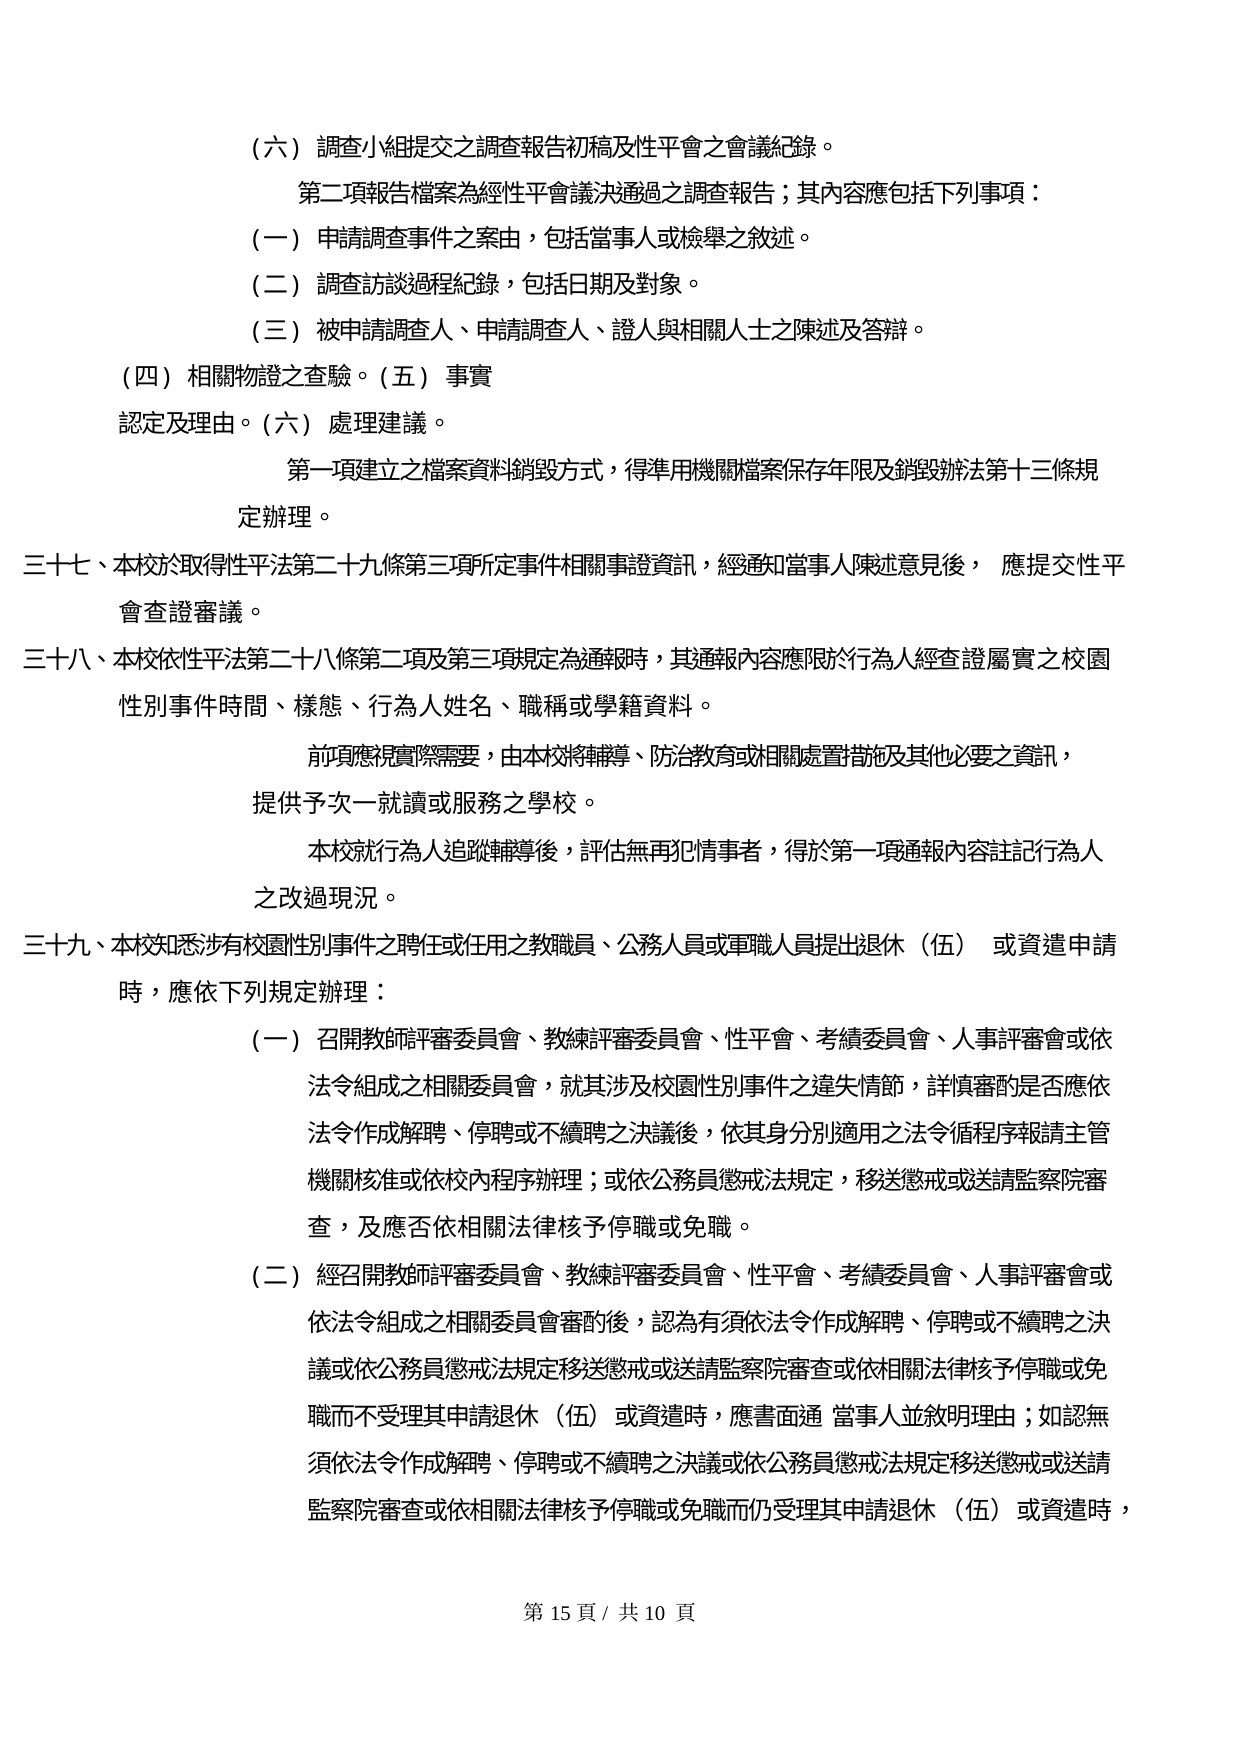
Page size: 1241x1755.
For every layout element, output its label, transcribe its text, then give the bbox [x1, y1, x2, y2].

text 本校就行為人追蹤輔導後，評估無再犯情事者，得於第一項通報內容註記行為人之改過現況。 [254, 831, 1113, 914]
text 三十七、本校於取得性平法第二十九條第三項所定事件相關事證資訊，經通知當事人陳述意見後， 應提交性平會查證審議。 [23, 545, 1134, 628]
text (六) 調查小組提交之調查報告初稿及性平會之會議紀錄。 [248, 127, 1145, 163]
text 第一項建立之檔案資料銷毀方式，得準用機關檔案保存年限及銷毀辦法第十三條規定辦理。 [238, 451, 1113, 534]
text (一) 申請調查事件之案由，包括當事人或檢舉之敘述。 [248, 219, 1145, 255]
text (三) 被申請調查人、申請調查人、證人與相關人士之陳述及答辯。 [248, 311, 1145, 347]
text (四) 相關物證之查驗。(五) 事實認定及理由。(六) 處理建議。 [119, 356, 493, 440]
text 第二項報告檔案為經性平會議決通過之調查報告；其內容應包括下列事項： [297, 173, 1145, 209]
text (一) 召開教師評審委員會、教練評審委員會、性平會、考績委員會、人事評審會或依法令組成之相關委員會，就其涉及校園性別事件之違失情節，詳慎審酌是否應依法令作成解聘、停聘或不續聘之決議後，依其身分別適用之法令循程序報請主管機關核准或依校內程序辦理；或依公務員懲戒法規定，移送懲戒或送請監察院審查，及應否依相關法律核予停職或免職。 [248, 1019, 1113, 1244]
text 三十九、本校知悉涉有校園性別事件之聘任或任用之教職員、公務人員或軍職人員提出退休（伍） 或資遣申請時，應依下列規定辦理： [23, 925, 1125, 1009]
text (二) 調查訪談過程紀錄，包括日期及對象。 [248, 265, 1145, 301]
text 三十八、本校依性平法第二十八條第二項及第三項規定為通報時，其通報內容應限於行為人經查證屬實之校園性別事件時間、樣態、行為人姓名、職稱或學籍資料。 [23, 639, 1113, 723]
text 前項應視實際需要，由本校將輔導、防治教育或相關處置措施及其他必要之資訊， 提供予次一就讀或服務之學校。 [252, 737, 1113, 820]
text (二) 經召開教師評審委員會、教練評審委員會、性平會、考績委員會、人事評審會或依法令組成之相關委員會審酌後，認為有須依法令作成解聘、停聘或不續聘之決議或依公務員懲戒法規定移送懲戒或送請監察院審查或依相關法律核予停職或免職而不受理其申請退休（伍）或資遣時，應書面通 當事人並敘明理由；如認無須依法令作成解聘、停聘或不續聘之決議或依公務員懲戒法規定移送懲戒或送請監察院審查或依相關法律核予停職或免職而仍受理其申請退休（伍）或資遣時， 應於彙送退休（伍）或資遣案審（核）定權責機關（構）之函內，敘明理由並檢同相關審查資料。 [248, 1255, 1113, 1527]
